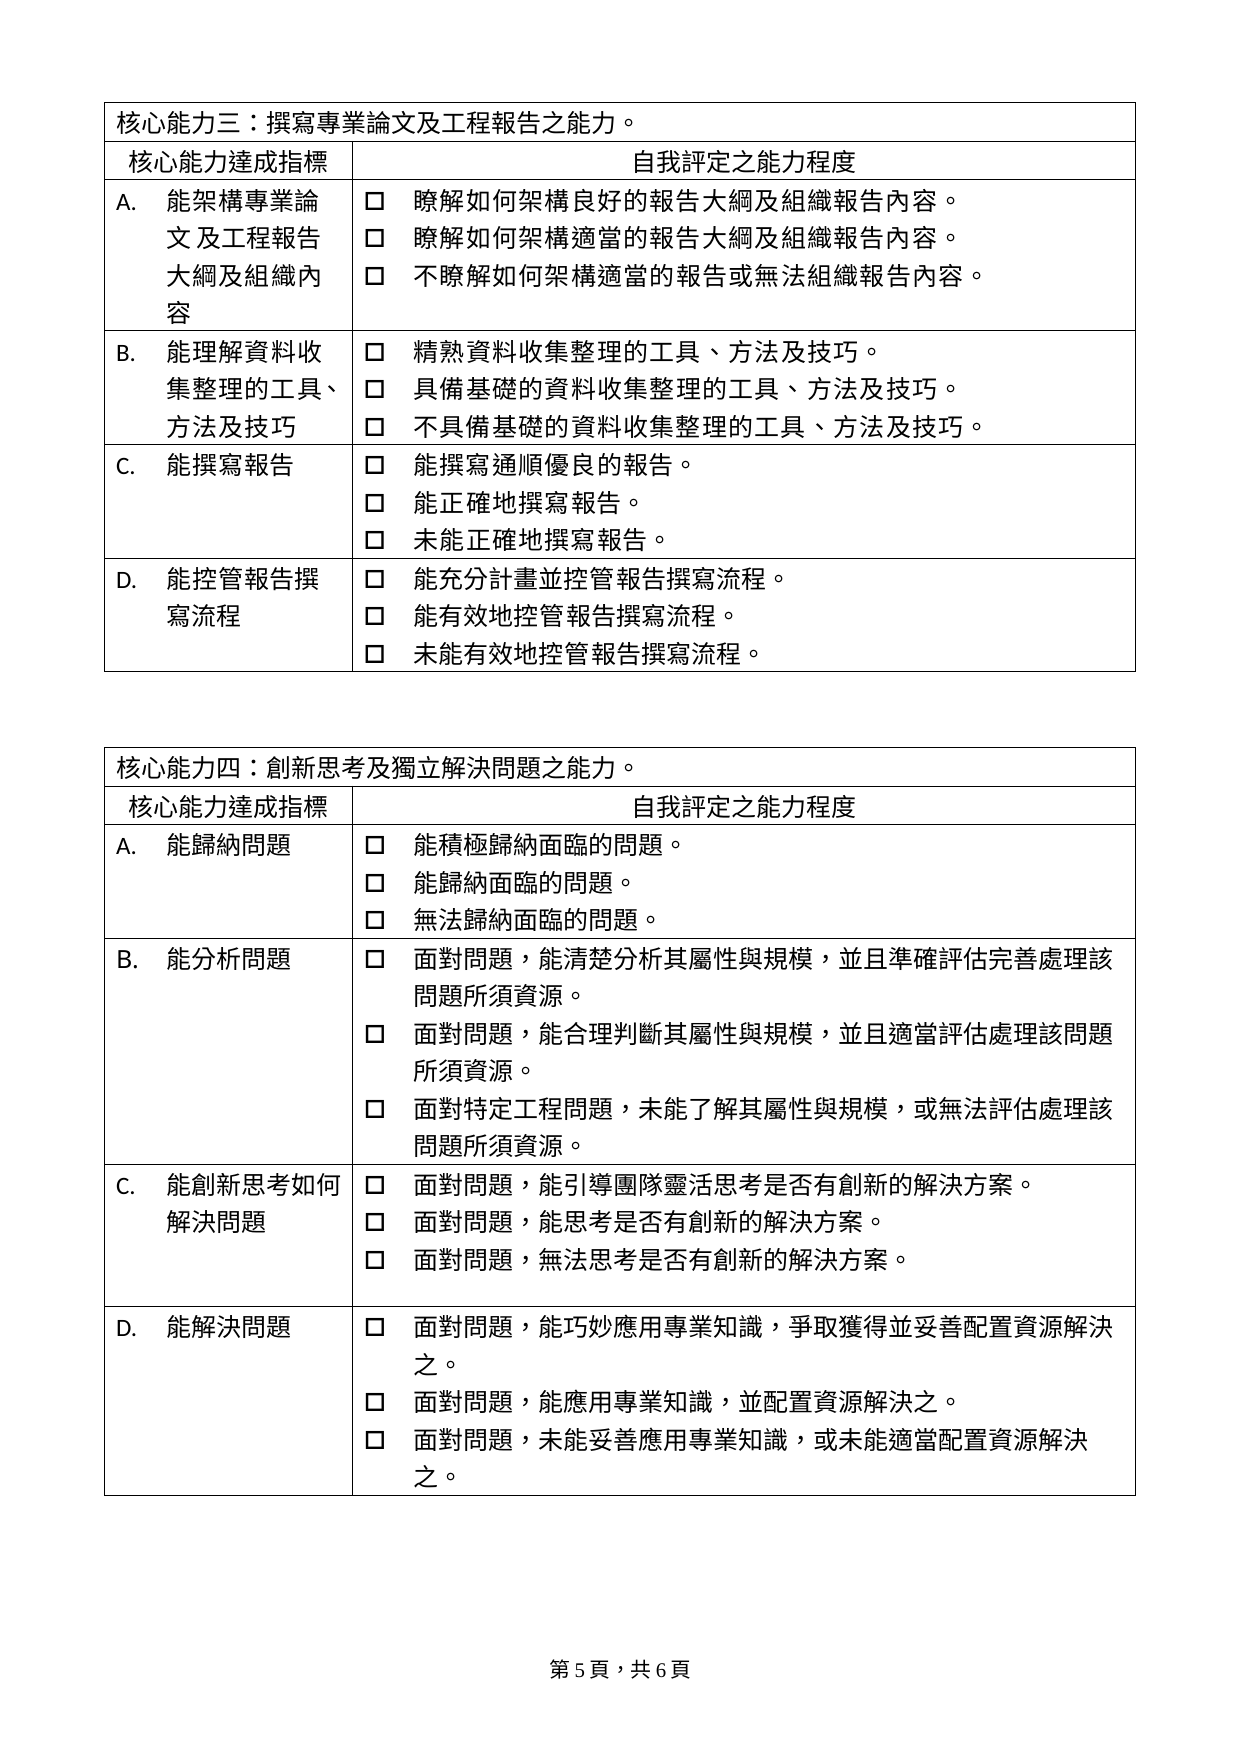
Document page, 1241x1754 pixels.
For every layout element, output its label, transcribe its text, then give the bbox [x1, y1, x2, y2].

table_cell 能解決問題 [105, 1307, 352, 1494]
table_cell 精熟資料收集整理的工具、方法及技巧。 具備基礎的資料收集整理的工具、方法及技巧。 不具備基礎的資料收集整理的工具、方法及技巧。 [353, 331, 1135, 444]
table_cell 能理解資料收集整理的工具、方法及技巧 [105, 331, 352, 444]
table_cell 能創新思考如何解決問題 [105, 1165, 352, 1306]
table_cell 面對問題，能巧妙應用專業知識，爭取獲得並妥善配置資源解決之。 面對問題，能應用專業知識，並配置資源解決之。 面對問題，未能妥善應用專業知識，或未能適當配置資源解決之。 [353, 1307, 1135, 1494]
table_cell 能分析問題 [105, 939, 352, 1164]
table_cell 瞭解如何架構良好的報告大綱及組織報告內容。 瞭解如何架構適當的報告大綱及組織報告內容。 不瞭解如何架構適當的報告或無法組織報告內容。 [353, 180, 1135, 330]
table_cell 面對問題，能清楚分析其屬性與規模，並且準確評估完善處理該問題所須資源。 面對問題，能合理判斷其屬性與規模，並且適當評估處理該問題所須資源。 面對特定工程問題，未能了解其屬性與規模，或無法評估處理該問題所須資源。 [353, 939, 1135, 1164]
table_cell 能架構專業論文 及工程報告大綱及組織內容 [105, 180, 352, 330]
table_header 核心能力四：創新思考及獨立解決問題之能力。 [105, 748, 1135, 786]
table_cell 能撰寫報告 [105, 445, 352, 557]
table_cell 核心能力達成指標 [105, 787, 352, 824]
table_header 核心能力三：撰寫專業論文及工程報告之能力。 [105, 103, 1135, 141]
table_cell 能歸納問題 [105, 825, 352, 938]
table_cell 能撰寫通順優良的報告。 能正確地撰寫報告。 未能正確地撰寫報告。 [353, 445, 1135, 557]
table_cell 能充分計畫並控管報告撰寫流程。 能有效地控管報告撰寫流程。 未能有效地控管報告撰寫流程。 [353, 559, 1135, 671]
table_cell 自我評定之能力程度 [353, 142, 1135, 179]
table_cell 自我評定之能力程度 [353, 787, 1135, 824]
table_cell 面對問題，能引導團隊靈活思考是否有創新的解決方案。 面對問題，能思考是否有創新的解決方案。 面對問題，無法思考是否有創新的解決方案。 [353, 1165, 1135, 1306]
table_cell 核心能力達成指標 [105, 142, 352, 179]
table_cell 能積極歸納面臨的問題。 能歸納面臨的問題。 無法歸納面臨的問題。 [353, 825, 1135, 938]
table_cell 能控管報告撰寫流程 [105, 559, 352, 671]
